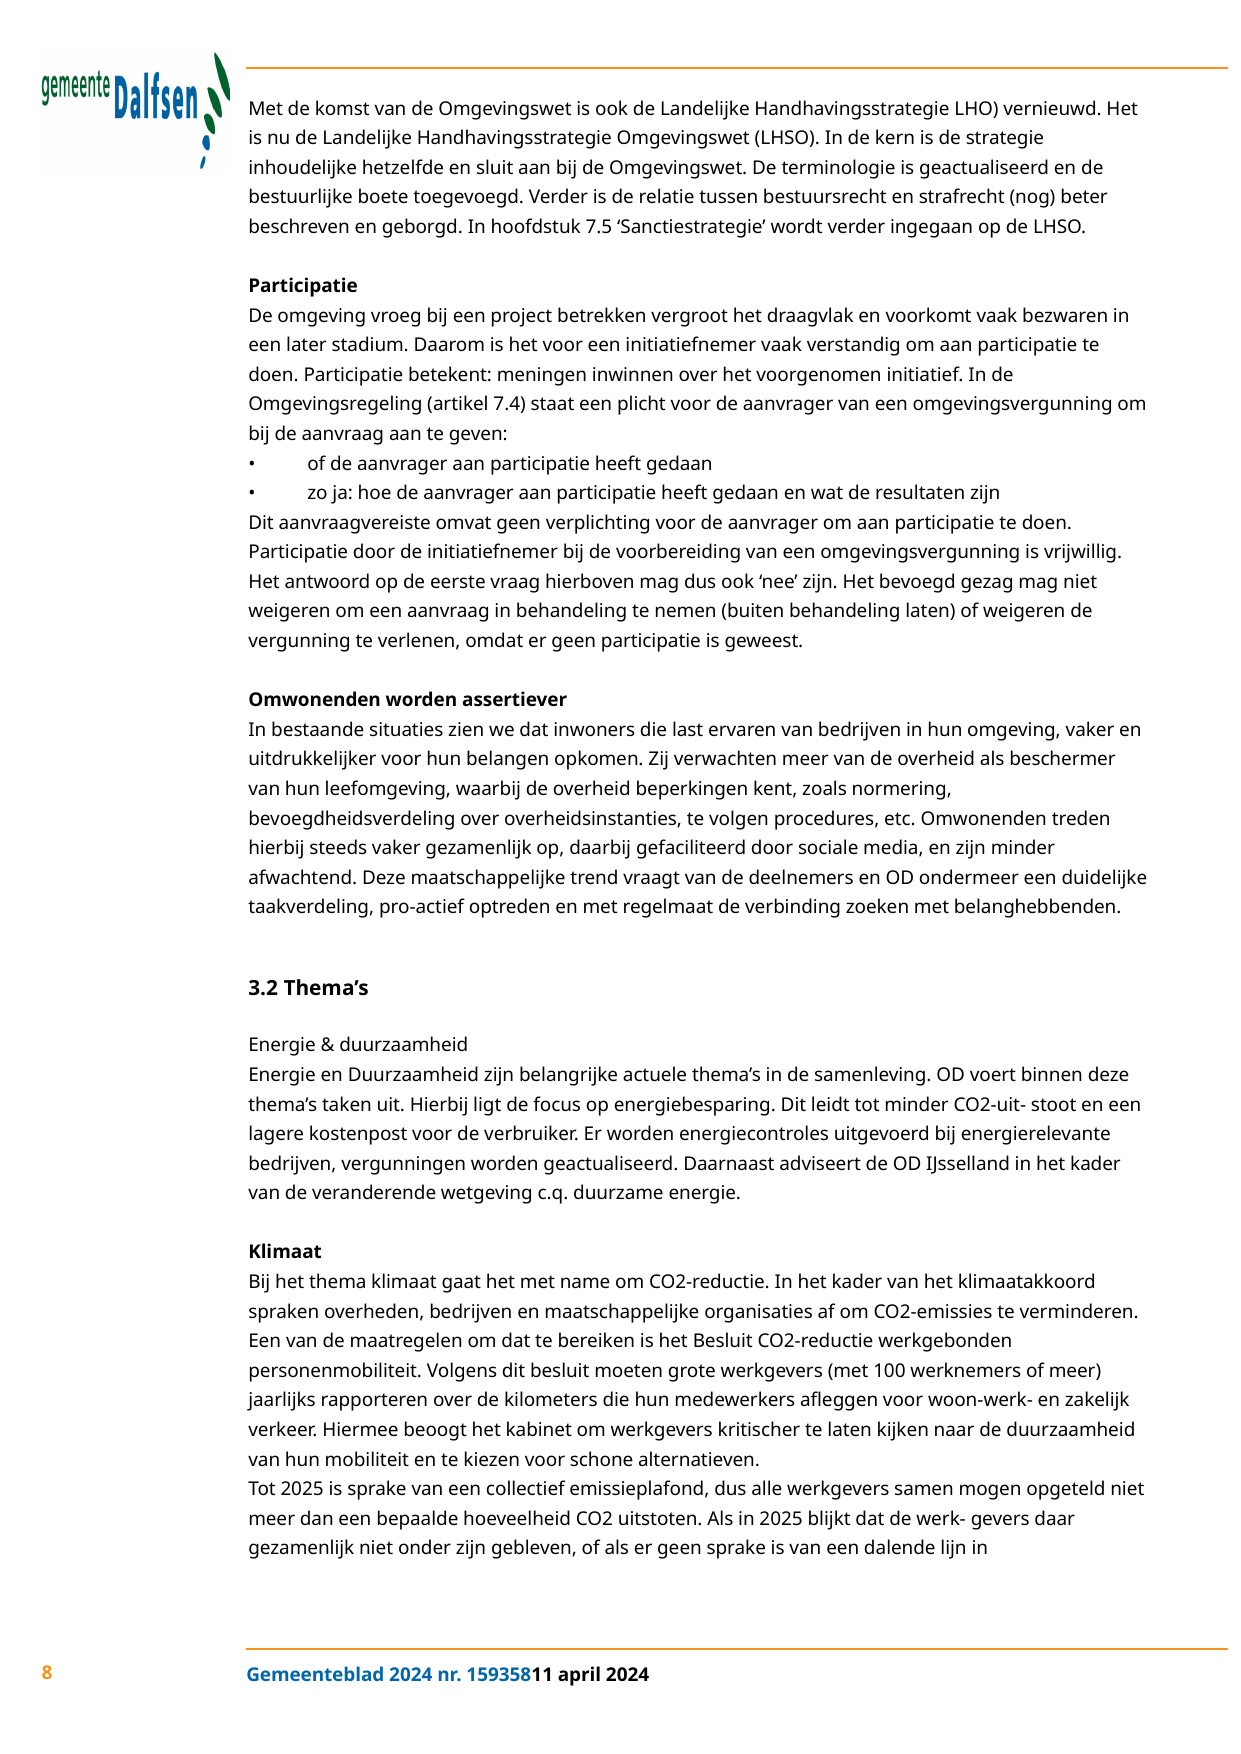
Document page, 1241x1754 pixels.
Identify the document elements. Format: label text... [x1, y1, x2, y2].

text Dit aanvraagvereiste omvat geen verplichting voor de aanvrager om aan participatie te doen. Participatie door de initiatiefnemer bij de voorbereiding van een omgevingsvergunning is vrijwillig. Het antwoord op de eerste vraag hierboven mag dus ook ‘nee’ zijn. Het bevoegd gezag mag niet weigeren om een aanvraag in behandeling te nemen (buiten behandeling laten) of weigeren de vergunning te verlenen, omdat er geen participatie is geweest. [248, 509, 1152, 653]
text Bij het thema klimaat gaat het met name om CO2-reductie. In het kader van het klimaatakkoord spraken overheden, bedrijven en maatschappelijke organisaties af om CO2-emissies te verminderen. Een van de maatregelen om dat te bereiken is het Besluit CO2-reductie werkgebonden personenmobiliteit. Volgens dit besluit moeten grote werkgevers (met 100 werknemers of meer) jaarlijks rapporteren over de kilometers die hun medewerkers afleggen voor woon-werk- en zakelijk verkeer. Hiermee beoogt het kabinet om werkgevers kritischer te laten kijken naar de duurzaamheid van hun mobiliteit en te kiezen voor schone alternatieven. [248, 1268, 1152, 1471]
text Energie en Duurzaamheid zijn belangrijke actuele thema’s in de samenleving. OD voert binnen deze thema’s taken uit. Hierbij ligt de focus op energiebesparing. Dit leidt tot minder CO2-uit- stoot en een lagere kostenpost voor de verbruiker. Er worden energiecontroles uitgevoerd bij energierelevante bedrijven, vergunningen worden geactualiseerd. Daarnaast adviseert de OD IJsselland in het kader van de veranderende wetgeving c.q. duurzame energie. [248, 1061, 1152, 1205]
text 3.2 Thema’s [248, 973, 1152, 1002]
text In bestaande situaties zien we dat inwoners die last ervaren van bedrijven in hun omgeving, vaker en uitdrukkelijker voor hun belangen opkomen. Zij verwachten meer van de overheid als beschermer van hun leefomgeving, waarbij de overheid beperkingen kent, zoals normering, bevoegdheidsverdeling over overheidsinstanties, te volgen procedures, etc. Omwonenden treden hierbij steeds vaker gezamenlijk op, daarbij gefaciliteerd door sociale media, en zijn minder afwachtend. Deze maatschappelijke trend vraagt van de deelnemers en OD ondermeer een duidelijke taakverdeling, pro-actief optreden en met regelmaat de verbinding zoeken met belanghebbenden. [248, 716, 1152, 919]
picture [41, 47, 231, 172]
text Tot 2025 is sprake van een collectief emissieplafond, dus alle werkgevers samen mogen opgeteld niet meer dan een bepaalde hoeveelheid CO2 uitstoten. Als in 2025 blijkt dat de werk- gevers daar gezamenlijk niet onder zijn gebleven, of als er geen sprake is van een dalende lijn in [248, 1475, 1152, 1560]
text Omwonenden worden assertiever [248, 686, 1152, 712]
text Energie & duurzaamheid [248, 1032, 1152, 1057]
text Met de komst van de Omgevingswet is ook de Landelijke Handhavingsstrategie LHO) vernieuwd. Het is nu de Landelijke Handhavingsstrategie Omgevingswet (LHSO). In de kern is de strategie inhoudelijke hetzelfde en sluit aan bij de Omgevingswet. De terminologie is geactualiseerd en de bestuurlijke boete toegevoegd. Verder is de relatie tussen bestuursrecht en strafrecht (nog) beter beschreven en geborgd. In hoofdstuk 7.5 ‘Sanctiestrategie’ wordt verder ingegaan op de LHSO. [248, 95, 1152, 239]
list of de aanvrager aan participatie heeft gedaan [248, 450, 1152, 476]
list zo ja: hoe de aanvrager aan participatie heeft gedaan en wat de resultaten zijn [248, 479, 1152, 505]
text De omgeving vroeg bij een project betrekken vergroot het draagvlak en voorkomt vaak bezwaren in een later stadium. Daarom is het voor een initiatiefnemer vaak verstandig om aan participatie te doen. Participatie betekent: meningen inwinnen over het voorgenomen initiatief. In de Omgevingsregeling (artikel 7.4) staat een plicht voor de aanvrager van een omgevingsvergunning om bij de aanvraag aan te geven: [248, 302, 1152, 446]
text Participatie [248, 272, 1152, 298]
text Klimaat [248, 1239, 1152, 1264]
